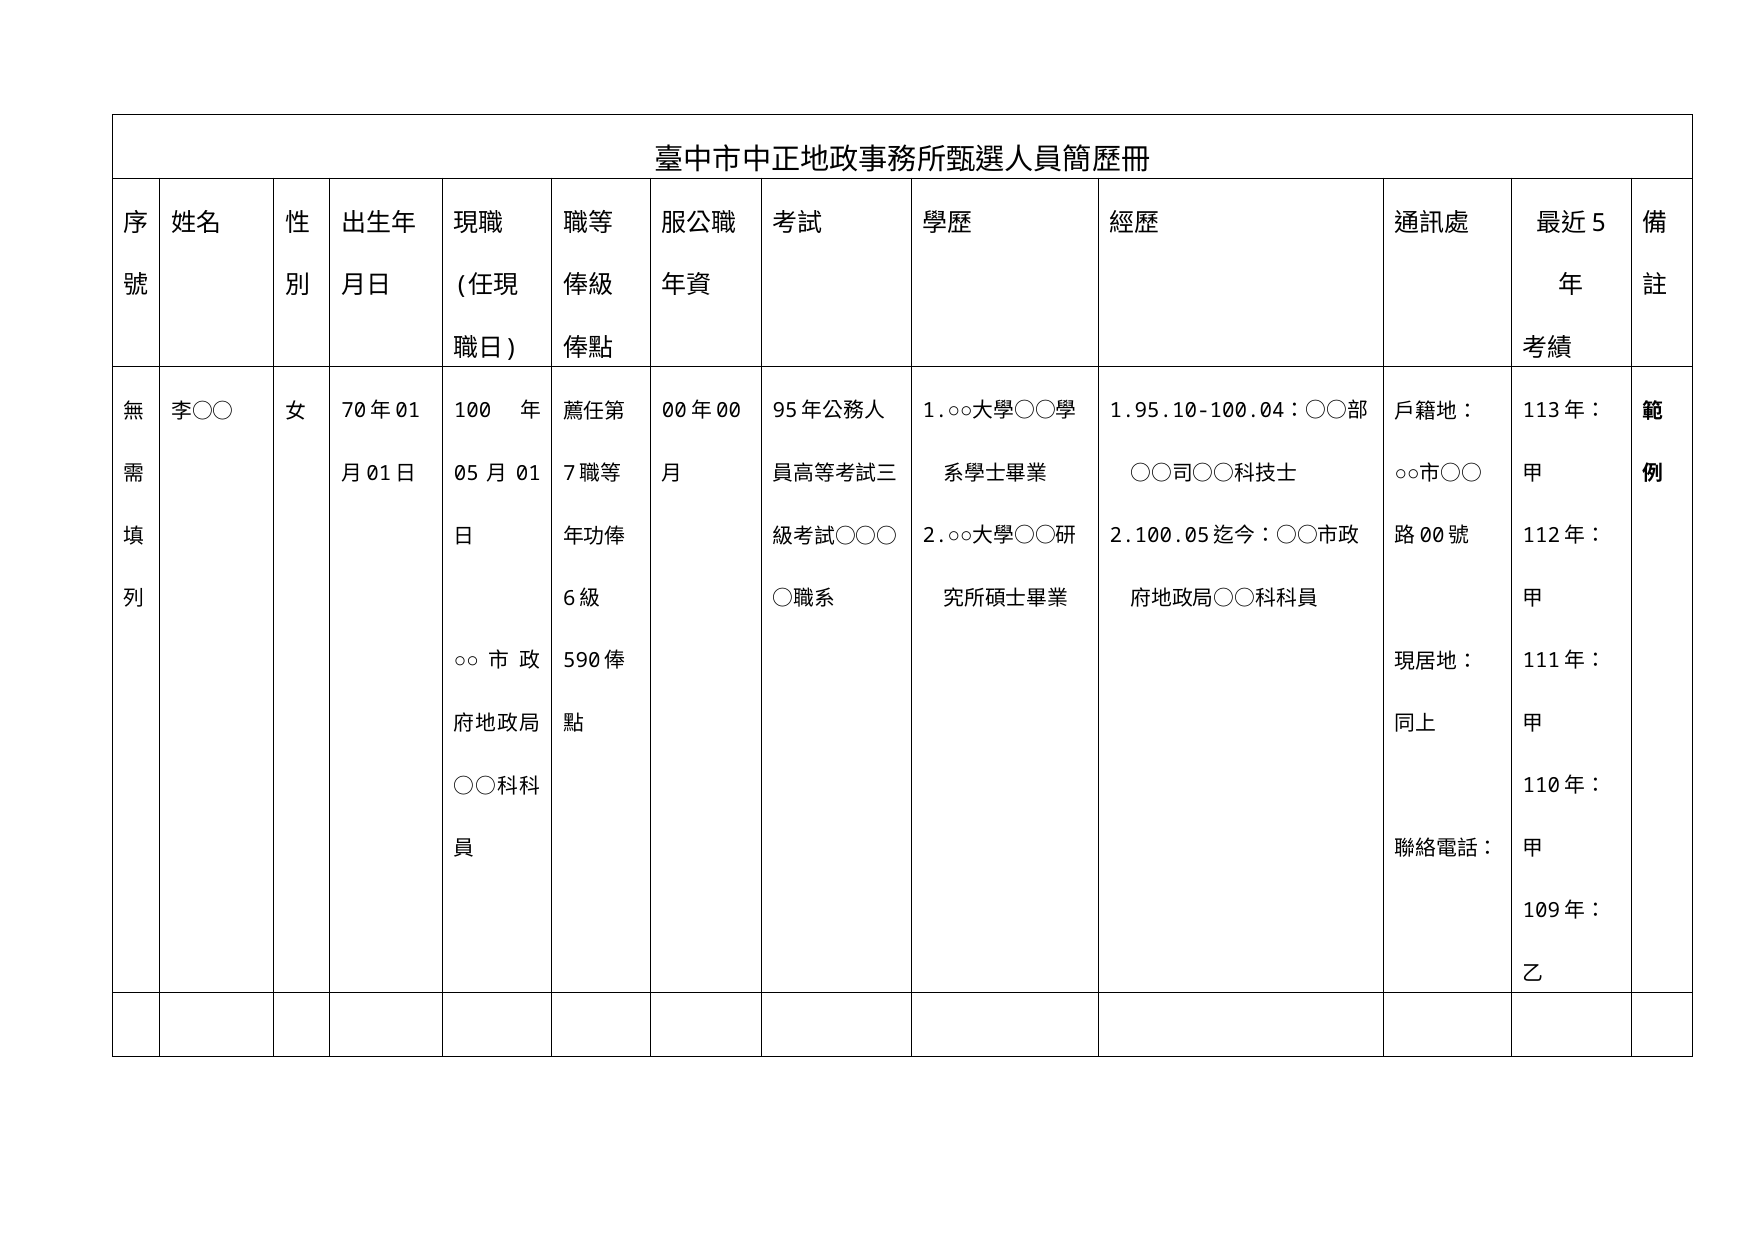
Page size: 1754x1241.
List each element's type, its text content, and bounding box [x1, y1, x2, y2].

table_cell 薦任第7職等 年功俸6級 590俸點 [552, 367, 650, 992]
table_cell [1384, 993, 1511, 1056]
table_cell 95年公務人員高等考試三級考試○○○○職系 [762, 367, 911, 992]
table_cell [274, 993, 329, 1056]
table_cell 最近5年 考績 [1512, 179, 1631, 366]
table_cell 00年00月 [651, 367, 761, 992]
table_cell [912, 993, 1098, 1056]
table_cell 1.95.10-100.04：○○部○○司○○科技士 2.100.05迄今：○○市政府地政局○○科科員 [1099, 367, 1383, 992]
table_cell 1.○○大學○○學系學士畢業 2.○○大學○○研究所碩士畢業 [912, 367, 1098, 992]
table_cell 113年：甲 112年：甲 111年：甲 110年：甲 109年：乙 [1512, 367, 1631, 992]
table_cell [443, 993, 551, 1056]
table_cell 戶籍地： ○○市○○路00號 現居地： 同上 聯絡電話： [1384, 367, 1511, 992]
table_cell 姓名 [160, 179, 273, 366]
table_cell [330, 993, 442, 1056]
table_cell 範例 [1632, 367, 1692, 992]
table_cell 考試 [762, 179, 911, 366]
table_header 臺中市中正地政事務所甄選人員簡歷冊 [113, 115, 1692, 178]
table_cell [651, 993, 761, 1056]
table_cell 序號 [113, 179, 159, 366]
table_cell 出生年月日 [330, 179, 442, 366]
table_cell 100年05月01日 ○○市政府地政局○○科科員 [443, 367, 551, 992]
table_cell [1632, 993, 1692, 1056]
table_cell 服公職年資 [651, 179, 761, 366]
table_cell [113, 993, 159, 1056]
table_cell 性別 [274, 179, 329, 366]
table_cell 通訊處 [1384, 179, 1511, 366]
table_cell [160, 993, 273, 1056]
table_cell 李○○ [160, 367, 273, 992]
table_cell 女 [274, 367, 329, 992]
table_cell [1099, 993, 1383, 1056]
table_cell 70年01月01日 [330, 367, 442, 992]
table_cell [762, 993, 911, 1056]
table_cell 現職(任現職日) [443, 179, 551, 366]
table_cell [552, 993, 650, 1056]
table_cell [1512, 993, 1631, 1056]
table_cell 備註 [1632, 179, 1692, 366]
table_cell 學歷 [912, 179, 1098, 366]
table_cell 無需填列 [113, 367, 159, 992]
table_cell 職等 俸級 俸點 [552, 179, 650, 366]
table_cell 經歷 [1099, 179, 1383, 366]
